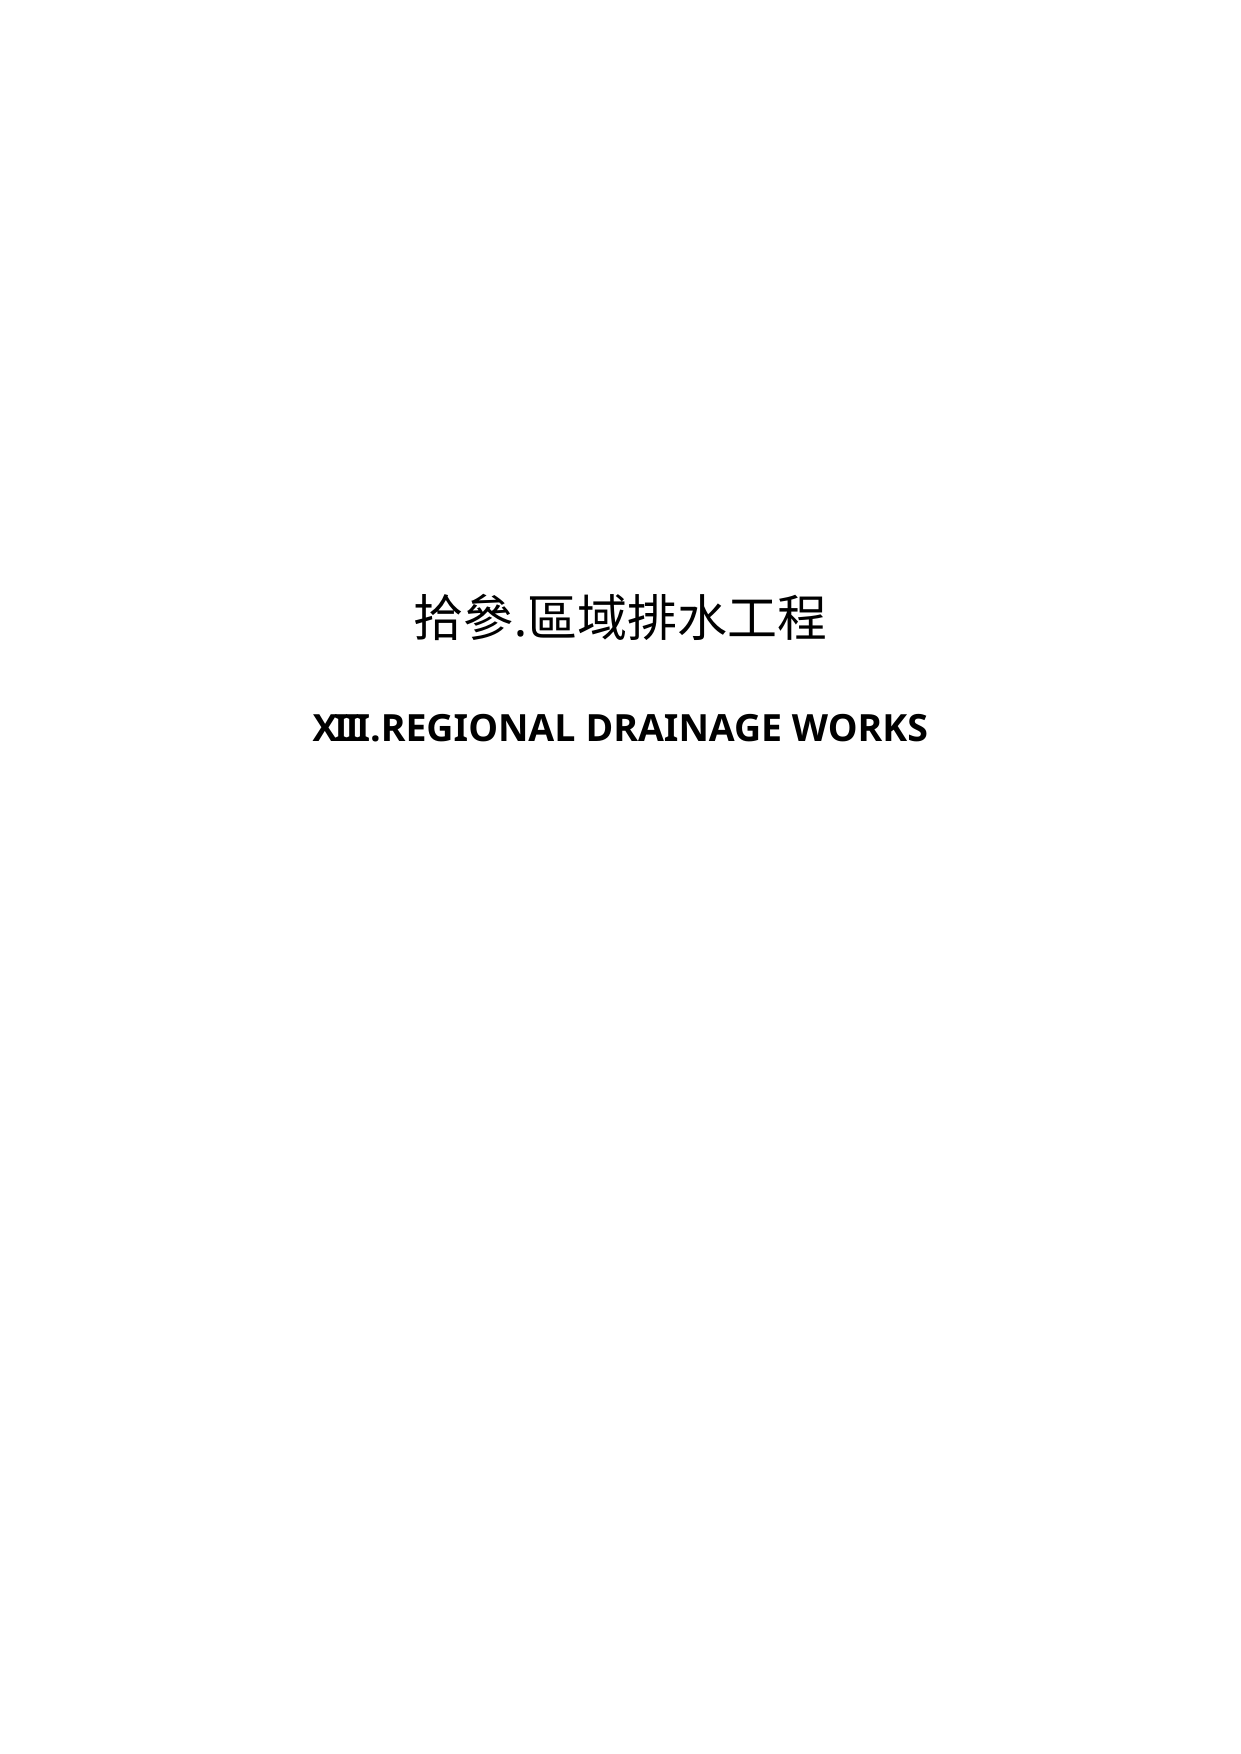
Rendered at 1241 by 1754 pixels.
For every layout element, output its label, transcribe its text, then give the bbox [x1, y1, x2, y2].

text 拾參.區域排水工程 [187, 577, 1053, 652]
text XIII.REGIONAL DRAINAGE WORKS [187, 689, 1053, 764]
